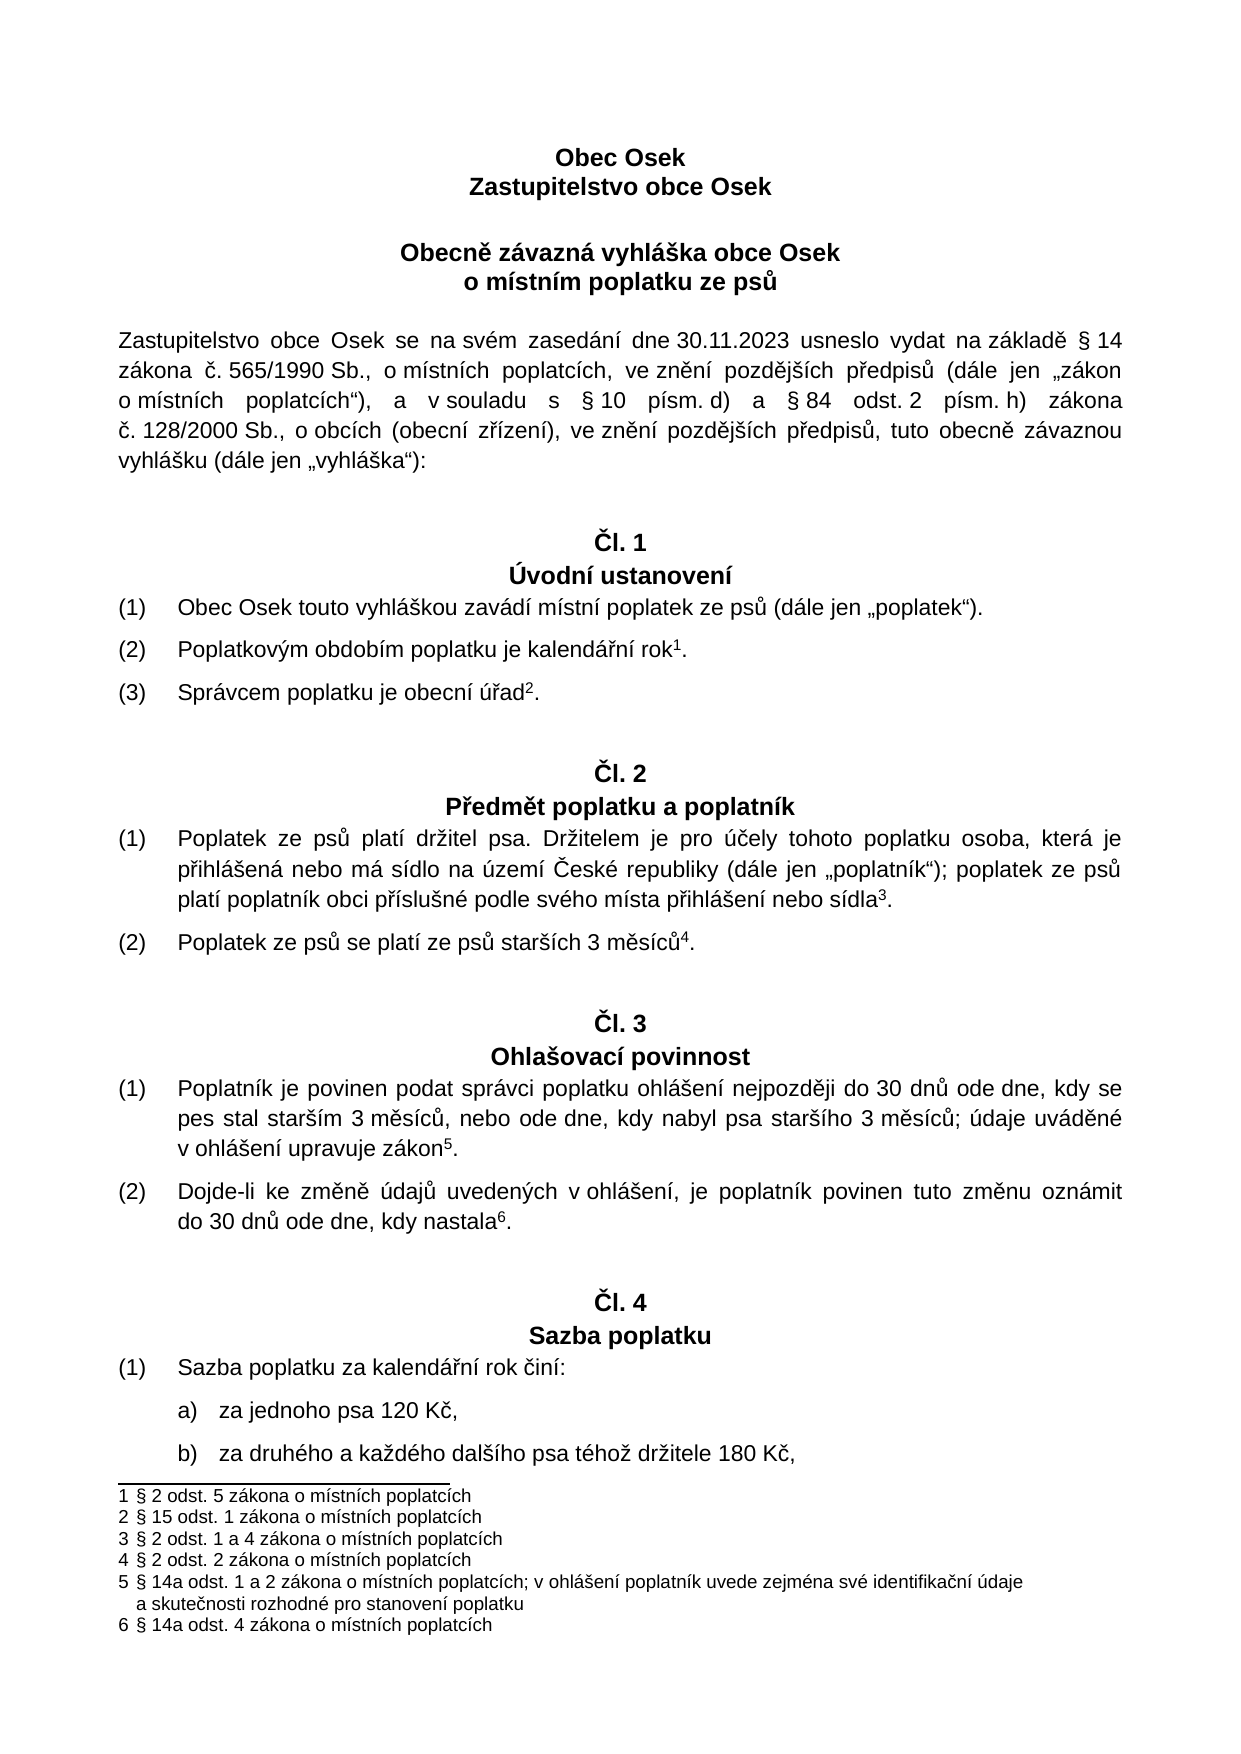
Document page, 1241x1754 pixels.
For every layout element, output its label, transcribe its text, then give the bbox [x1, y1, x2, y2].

list § 2 odst. 2 zákona o místních poplatcích [118, 1549, 1122, 1571]
subtitle Obecně závazná vyhláška obce Osek o místním poplatku ze psů [118, 238, 1122, 295]
list § 2 odst. 1 a 4 zákona o místních poplatcích [118, 1528, 1122, 1549]
list § 15 odst. 1 zákona o místních poplatcích [118, 1506, 1122, 1528]
list § 2 odst. 5 zákona o místních poplatcích [118, 1484, 1122, 1506]
subtitle Čl. 3 Ohlašovací povinnost [118, 1009, 1122, 1071]
list Dojde-li ke změně údajů uvedených v ohlášení, je poplatník povinen tuto změnu oznámit do 30 dnů ode dne, kdy nastala. [118, 1178, 1122, 1234]
list Poplatek ze psů platí držitel psa. Držitelem je pro účely tohoto poplatku osoba, která je přihlášená nebo má sídlo na území České republiky (dále jen „poplatník“); poplatek ze psů platí poplatník obci příslušné podle svého místa přihlášení nebo sídla. [118, 825, 1122, 912]
list Poplatník je povinen podat správci poplatku ohlášení nejpozději do 30 dnů ode dne, kdy se pes stal starším 3 měsíců, nebo ode dne, kdy nabyl psa staršího 3 měsíců; údaje uváděné v ohlášení upravuje zákon. [118, 1075, 1122, 1162]
list Sazba poplatku za kalendářní rok činí: [118, 1354, 1122, 1381]
list Poplatek ze psů se platí ze psů starších 3 měsíců. [118, 928, 1122, 955]
list Správcem poplatku je obecní úřad. [118, 679, 1122, 706]
text Zastupitelstvo obce Osek se na svém zasedání dne 30.11.2023 usneslo vydat na základě § 14 zákona č. 565/1990 Sb., o místních poplatcích, ve znění pozdějších předpisů (dále jen „zákon o místních poplatcích“), a v souladu s § 10 písm. d) a § 84 odst. 2 písm. h) zákona č. 128/2000 Sb., o obcích (obecní zřízení), ve znění pozdějších předpisů, tuto obecně závaznou vyhlášku (dále jen „vyhláška“): [118, 327, 1122, 474]
list Poplatkovým obdobím poplatku je kalendářní rok. [118, 636, 1122, 663]
list § 14a odst. 4 zákona o místních poplatcích [118, 1614, 1122, 1635]
subtitle Čl. 2 Předmět poplatku a poplatník [118, 759, 1122, 821]
text Obec Osek Zastupitelstvo obce Osek [118, 143, 1122, 201]
subtitle Čl. 1 Úvodní ustanovení [118, 528, 1122, 589]
subtitle Čl. 4 Sazba poplatku [118, 1288, 1122, 1350]
list Obec Osek touto vyhláškou zavádí místní poplatek ze psů (dále jen „poplatek“). [118, 594, 1122, 620]
list za druhého a každého dalšího psa téhož držitele 180 Kč, [177, 1440, 1122, 1466]
list § 14a odst. 1 a 2 zákona o místních poplatcích; v ohlášení poplatník uvede zejména své identifikační údaje a skutečnosti rozhodné pro stanovení poplatku [118, 1571, 1122, 1614]
list za jednoho psa 120 Kč, [177, 1397, 1122, 1423]
